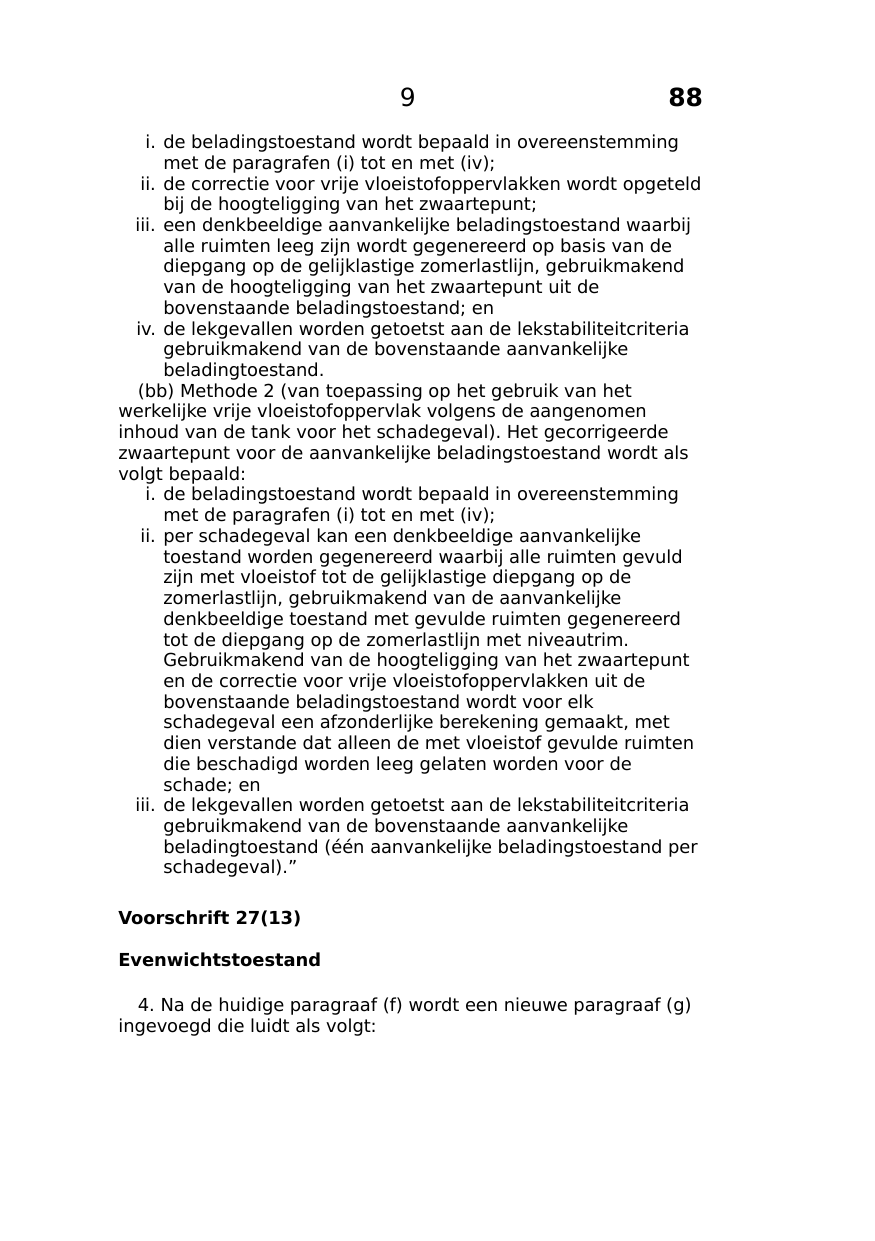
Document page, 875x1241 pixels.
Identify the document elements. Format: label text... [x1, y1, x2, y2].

text iii. een denkbeeldige aanvankelijke beladingstoestand waarbij alle ruimten leeg zijn wordt gegenereerd op basis van de diepgang op de gelijklastige zomerlastlijn, gebruikmakend van de hoogteligging van het zwaartepunt uit de bovenstaande beladingstoestand; en [118, 215, 703, 318]
text ii. per schadegeval kan een denkbeeldige aanvankelijke toestand worden gegenereerd waarbij alle ruimten gevuld zijn met vloeistof tot de gelijklastige diepgang op de zomerlastlijn, gebruikmakend van de aanvankelijke denkbeeldige toestand met gevulde ruimten gegenereerd tot de diepgang op de zomerlastlijn met niveautrim. Gebruikmakend van de hoogteligging van het zwaartepunt en de correctie voor vrije vloeistofoppervlakken uit de bovenstaande beladingstoestand wordt voor elk schadegeval een afzonderlijke berekening gemaakt, met dien verstande dat alleen de met vloeistof gevulde ruimten die beschadigd worden leeg gelaten worden voor de schade; en [118, 526, 703, 795]
text 4. Na de huidige paragraaf (f) wordt een nieuwe paragraaf (g) ingevoegd die luidt als volgt: [118, 995, 703, 1037]
text (bb) Methode 2 (van toepassing op het gebruik van het werkelijke vrije vloeistofoppervlak volgens de aangenomen inhoud van de tank voor het schadegeval). Het gecorrigeerde zwaartepunt voor de aanvankelijke beladingstoestand wordt als volgt bepaald: [118, 381, 703, 484]
text ii. de correctie voor vrije vloeistofoppervlakken wordt opgeteld bij de hoogteligging van het zwaartepunt; [118, 173, 703, 215]
text i. de beladingstoestand wordt bepaald in overeenstemming met de paragrafen (i) tot en met (iv); [118, 132, 703, 173]
subtitle Voorschrift 27(13) Evenwichtstoestand [118, 908, 703, 970]
text iv. de lekgevallen worden getoetst aan de lekstabiliteitcriteria gebruikmakend van de bovenstaande aanvankelijke beladingtoestand. [118, 318, 703, 381]
text i. de beladingstoestand wordt bepaald in overeenstemming met de paragrafen (i) tot en met (iv); [118, 484, 703, 526]
text iii. de lekgevallen worden getoetst aan de lekstabiliteitcriteria gebruikmakend van de bovenstaande aanvankelijke beladingtoestand (één aanvankelijke beladingstoestand per schadegeval).” [118, 795, 703, 878]
